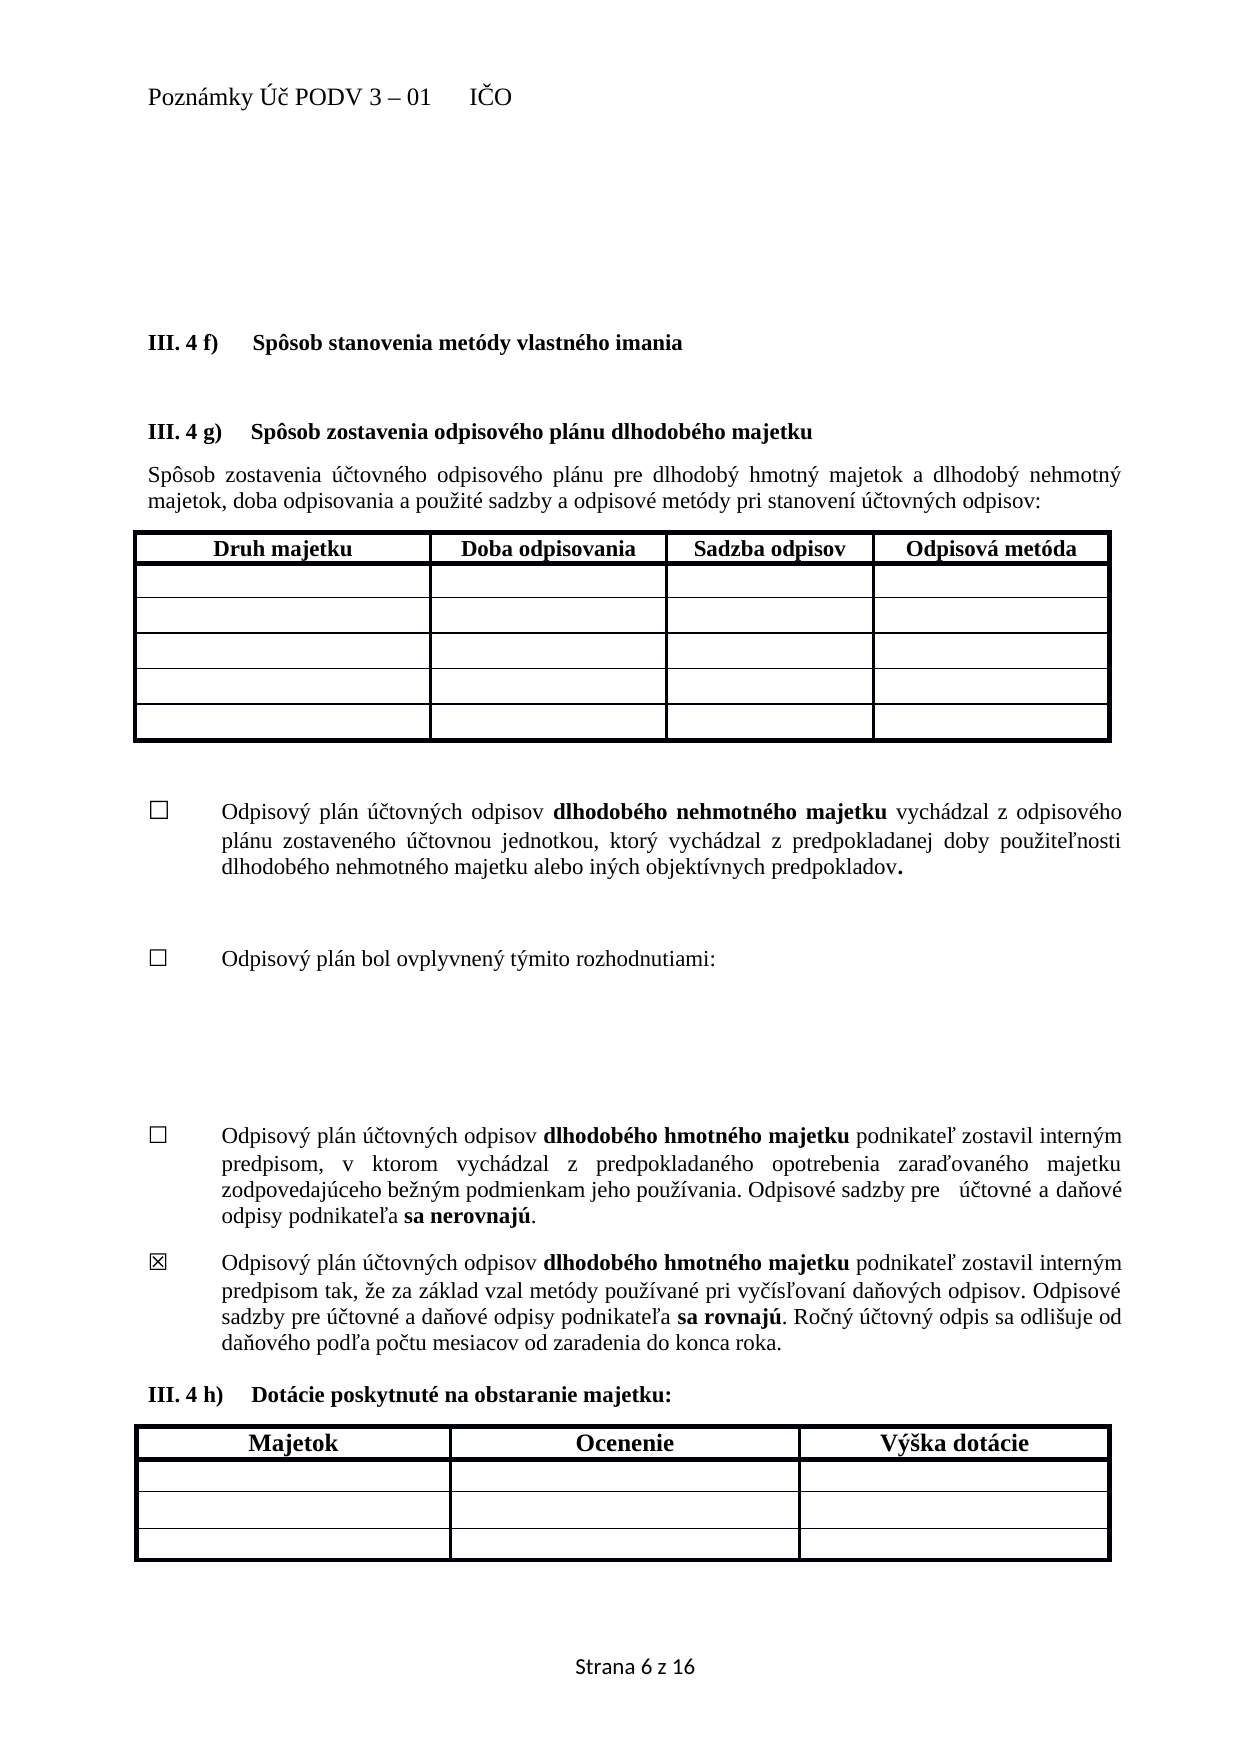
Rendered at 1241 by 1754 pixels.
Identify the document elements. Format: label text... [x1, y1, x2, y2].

table_cell [801, 1492, 1107, 1528]
table_cell [137, 598, 429, 632]
text Spôsob zostavenia účtovného odpisového plánu pre dlhodobý hmotný majetok a dlhodobý nehmotný majetok, doba odpisovania a použité sadzby a odpisové metódy pri stanovení účtovných odpisov: [148, 461, 1122, 513]
table_cell [137, 705, 429, 738]
text III. 4 h) Dotácie poskytnuté na obstaranie majetku: [148, 1381, 1122, 1407]
table_cell [668, 669, 872, 703]
table_cell [668, 705, 872, 738]
table_cell [875, 598, 1107, 632]
table_cell [137, 634, 429, 667]
text III. 4 g) Spôsob zostavenia odpisového plánu dlhodobého majetku [148, 418, 1122, 444]
table_cell [139, 1492, 449, 1528]
table_cell [668, 634, 872, 667]
text ☐ Odpisový plán účtovných odpisov dlhodobého hmotného majetku podnikateľ zostavil interným predpisom, v ktorom vychádzal z predpokladaného opotrebenia zaraďovaného majetku zodpovedajúceho bežným podmienkam jeho používania. Odpisové sadzby pre účtovné a daňové odpisy podnikateľa sa nerovnajú. [148, 1118, 1122, 1229]
table_cell [432, 705, 665, 738]
table_header Odpisová metóda [875, 535, 1107, 561]
table_cell [432, 598, 665, 632]
table_cell [432, 669, 665, 703]
table_cell [668, 566, 872, 597]
table_header Doba odpisovania [432, 535, 665, 561]
table_cell [139, 1529, 449, 1557]
table_cell [875, 634, 1107, 667]
text ☒ Odpisový plán účtovných odpisov dlhodobého hmotného majetku podnikateľ zostavil interným predpisom tak, že za základ vzal metódy používané pri vyčísľovaní daňových odpisov. Odpisové sadzby pre účtovné a daňové odpisy podnikateľa sa rovnajú. Ročný účtovný odpis sa odlišuje od daňového podľa počtu mesiacov od zaradenia do konca roka. [148, 1246, 1122, 1356]
text ☐ Odpisový plán účtovných odpisov dlhodobého nehmotného majetku vychádzal z odpisového plánu zostaveného účtovnou jednotkou, ktorý vychádzal z predpokladanej doby použiteľnosti dlhodobého nehmotného majetku alebo iných objektívnych predpokladov. [148, 788, 1122, 879]
table_cell [452, 1529, 798, 1557]
table_header Druh majetku [137, 535, 429, 561]
text ☐ Odpisový plán bol ovplyvnený týmito rozhodnutiami: [148, 942, 1122, 973]
table_cell [875, 566, 1107, 597]
table_cell [875, 669, 1107, 703]
table_cell [452, 1462, 798, 1491]
table_cell [139, 1462, 449, 1491]
table_cell [801, 1529, 1107, 1557]
table_cell [668, 598, 872, 632]
table_cell [137, 669, 429, 703]
table_header Majetok [139, 1429, 449, 1457]
table_cell [452, 1492, 798, 1528]
table_header Ocenenie [452, 1429, 798, 1457]
table_cell [432, 566, 665, 597]
table_header Sadzba odpisov [668, 535, 872, 561]
table_cell [137, 566, 429, 597]
table_header Výška dotácie [801, 1429, 1107, 1457]
table_cell [801, 1462, 1107, 1491]
text III. 4 f) Spôsob stanovenia metódy vlastného imania [148, 329, 1122, 356]
table_cell [432, 634, 665, 667]
table_cell [875, 705, 1107, 738]
